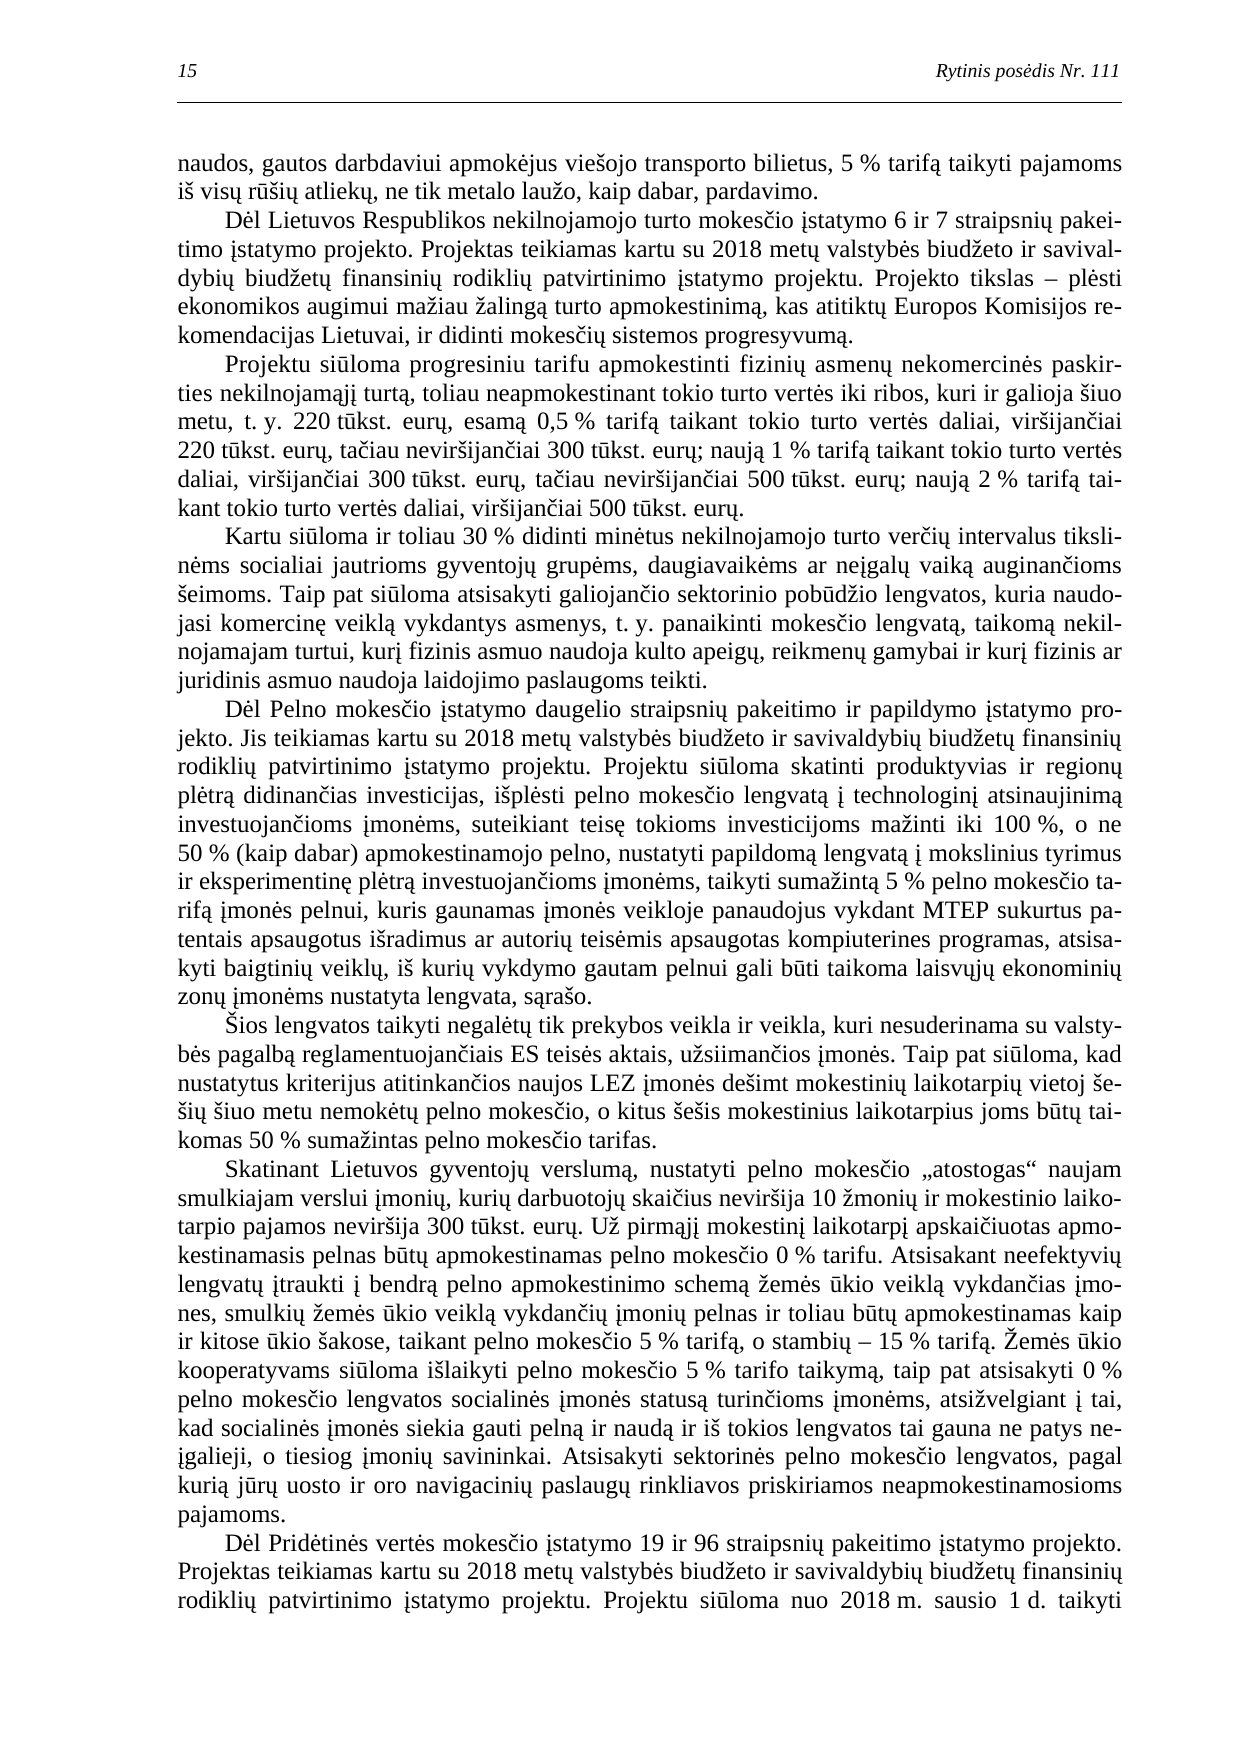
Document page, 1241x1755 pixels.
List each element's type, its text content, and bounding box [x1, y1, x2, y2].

text Dėl Lie­tu­vos Res­pub­li­kos ne­kil­no­ja­mo­jo tur­to mo­kes­čio įsta­ty­mo 6 ir 7 straips­nių pa­kei­ti­mo įsta­ty­mo pro­jek­to. Pro­jek­tas tei­kia­mas kar­tu su 2018 me­tų vals­ty­bės biu­dže­to ir sa­vi­val­dy­bių biu­dže­tų fi­nan­si­nių ro­dik­lių pa­tvir­ti­ni­mo įsta­ty­mo pro­jek­tu. Pro­jek­to tiks­las – plės­ti eko­no­mi­kos au­gi­mui ma­žiau ža­lin­gą tur­to ap­mo­kes­ti­ni­mą, kas ati­tik­tų Eu­ro­pos Ko­mi­si­jos re­ko­men­da­ci­jas Lie­tu­vai, ir di­din­ti mo­kes­čių sis­te­mos pro­gre­sy­vu­mą. [177, 205, 1122, 349]
text Pro­jek­tu siū­lo­ma pro­gre­si­niu ta­ri­fu ap­mo­kes­tin­ti fi­zi­nių as­me­nų ne­ko­mer­ci­nės pa­skir­ties ne­kil­no­ja­mą­jį tur­tą, to­liau ne­ap­mo­kes­ti­nant to­kio tur­to ver­tės iki ri­bos, ku­ri ir ga­lio­ja šiuo me­tu, t. y. 220 tūkst. eu­rų, esa­mą 0,5 % ta­ri­fą tai­kant to­kio tur­to ver­tės da­liai, vir­ši­jan­čiai 220 tūkst. eu­rų, ta­čiau ne­vir­ši­jan­čiai 300 tūkst. eu­rų; nau­ją 1 % ta­ri­fą tai­kant to­kio tur­to ver­tės da­liai, vir­ši­jan­čiai 300 tūkst. eu­rų, ta­čiau ne­vir­ši­jan­čiai 500 tūkst. eu­rų; nau­ją 2 % ta­ri­fą tai­kant to­kio tur­to ver­tės da­liai, vir­ši­jan­čiai 500 tūkst. eu­rų. [177, 349, 1122, 521]
text Kar­tu siū­lo­ma ir to­liau 30 % di­din­ti mi­nė­tus ne­kil­no­ja­mo­jo tur­to ver­čių in­ter­va­lus tiks­li­nėms so­cia­liai jaut­rioms gy­ven­to­jų gru­pėms, dau­gia­vai­kėms ar ne­įga­lų vai­ką au­gi­nan­čioms šei­moms. Taip pat siū­lo­ma at­si­sa­ky­ti ga­lio­jan­čio sek­to­ri­nio po­bū­džio leng­va­tos, ku­ria nau­do­ja­si ko­mer­ci­nę veik­lą vyk­dan­tys as­me­nys, t. y. pa­nai­kin­ti mo­kes­čio leng­va­tą, tai­ko­mą ne­kil­no­ja­ma­jam tur­tui, ku­rį fi­zi­nis as­muo nau­do­ja kul­to apei­gų, reik­me­nų ga­my­bai ir ku­rį fi­zi­nis ar ju­ri­di­nis as­muo nau­do­ja lai­do­ji­mo pa­slau­goms teik­ti. [177, 521, 1122, 694]
text Dėl Pri­dė­ti­nės ver­tės mo­kes­čio įsta­ty­mo 19 ir 96 straips­nių pa­kei­ti­mo įsta­ty­mo pro­jek­to. Pro­jek­tas tei­kia­mas kar­tu su 2018 me­tų vals­ty­bės biu­dže­to ir sa­vi­val­dy­bių biu­dže­tų fi­nan­si­nių ro­dik­lių pa­tvir­ti­ni­mo įsta­ty­mo pro­jek­tu. Pro­jek­tu siū­lo­ma nuo 2018 m. sau­sio 1 d. tai­ky­ti [177, 1528, 1122, 1614]
text Ska­ti­nant Lie­tu­vos gy­ven­to­jų ver­slu­mą, nu­sta­ty­ti pel­no mo­kes­čio „atos­to­gas“ nau­jam smul­kia­jam ver­slui įmo­nių, ku­rių dar­buo­to­jų skai­čius ne­vir­ši­ja 10 žmo­nių ir mo­kes­ti­nio lai­ko­tar­pio pa­ja­mos ne­vir­ši­ja 300 tūkst. eu­rų. Už pir­mą­jį mo­kes­ti­nį lai­ko­tar­pį ap­skai­čiuo­tas ap­mo­kes­ti­na­ma­sis pel­nas bū­tų ap­mo­kes­ti­na­mas pel­no mo­kes­čio 0 % ta­ri­fu. At­si­sa­kant ne­efek­ty­vių leng­va­tų įtrauk­ti į ben­drą pel­no ap­mo­kes­ti­ni­mo sche­mą že­mės ūkio veik­lą vyk­dan­čias įmo­nes, smul­kių že­mės ūkio veik­lą vyk­dan­čių įmo­nių pel­nas ir to­liau bū­tų ap­mo­kes­ti­na­mas kaip ir ki­to­se ūkio ša­ko­se, tai­kant pel­no mo­kes­čio 5 % ta­ri­fą, o stam­bių – 15 % ta­ri­fą. Že­mės ūkio ko­o­pe­ra­ty­vams siū­lo­ma iš­lai­ky­ti pel­no mo­kes­čio 5 % ta­ri­fo tai­ky­mą, taip pat at­si­sa­ky­ti 0 % pel­no mo­kes­čio leng­va­tos so­cia­li­nės įmo­nės sta­tu­są tu­rin­čioms įmo­nėms, at­si­žvel­giant į tai, kad so­cia­li­nės įmo­nės sie­kia gau­ti pel­ną ir nau­dą ir iš to­kios leng­va­tos tai gau­na ne pa­tys ne­įga­lie­ji, o tie­siog įmo­nių sa­vi­nin­kai. At­si­sa­ky­ti sek­to­ri­nės pel­no mo­kes­čio leng­va­tos, pa­gal ku­rią jū­rų uos­to ir oro na­vi­ga­ci­nių pa­slau­gų rin­klia­vos pri­ski­ria­mos ne­ap­mo­kes­ti­na­mo­sioms pa­ja­moms. [177, 1154, 1122, 1528]
text nau­dos, gau­tos darb­da­viui ap­mo­kė­jus vie­šo­jo trans­por­to bi­lie­tus, 5 % ta­ri­fą tai­ky­ti pa­ja­moms iš vi­sų rū­šių at­lie­kų, ne tik me­ta­lo lau­žo, kaip da­bar, par­da­vi­mo. [177, 148, 1122, 205]
text Dėl Pel­no mo­kes­čio įsta­ty­mo dau­ge­lio straips­nių pa­kei­ti­mo ir pa­pil­dy­mo įsta­ty­mo pro­jek­to. Jis tei­kia­mas kar­tu su 2018 me­tų vals­ty­bės biu­dže­to ir sa­vi­val­dy­bių biu­dže­tų fi­nan­si­nių ro­dik­lių pa­tvir­ti­ni­mo įsta­ty­mo pro­jek­tu. Pro­jek­tu siū­lo­ma ska­tin­ti pro­duk­ty­vias ir re­gio­nų plėt­rą di­di­nan­čias in­ves­ti­ci­jas, iš­plės­ti pel­no mo­kes­čio leng­va­tą į tech­no­lo­gi­nį at­si­nau­ji­ni­mą in­ves­tuo­jan­čioms įmo­nėms, su­tei­kiant tei­sę to­kioms in­ves­ti­ci­joms ma­žin­ti iki 100 %, o ne 50 % (kaip da­bar) ap­mo­kes­ti­na­mo­jo pel­no, nu­sta­ty­ti pa­pil­do­mą leng­va­tą į moks­li­nius ty­ri­mus ir eks­pe­ri­men­ti­nę plėt­rą in­ves­tuo­jan­čioms įmo­nėms, tai­ky­ti su­ma­žin­tą 5 % pel­no mo­kes­čio ta­ri­fą įmo­nės pel­nui, ku­ris gau­na­mas įmo­nės veik­lo­je pa­nau­do­jus vyk­dant MTEP su­kur­tus pa­ten­tais ap­sau­go­tus iš­ra­di­mus ar au­to­rių tei­sė­mis ap­sau­go­tas kom­piu­te­ri­nes pro­gra­mas, at­si­sa­ky­ti baig­ti­nių veik­lų, iš ku­rių vyk­dy­mo gau­tam pel­nui ga­li bū­ti tai­ko­ma lais­vų­jų eko­no­mi­nių zo­nų įmo­nėms nu­sta­ty­ta leng­va­ta, są­ra­šo. [177, 694, 1122, 1010]
text Šios leng­va­tos tai­ky­ti ne­ga­lė­tų tik pre­ky­bos veik­la ir veik­la, ku­ri ne­su­de­ri­na­ma su vals­ty­bės pa­gal­bą reg­la­men­tuo­jan­čiais ES tei­sės ak­tais, už­si­i­man­čios įmo­nės. Taip pat siū­lo­ma, kad nu­sta­ty­tus kri­te­ri­jus ati­tin­kan­čios nau­jos LEZ įmo­nės de­šimt mo­kes­ti­nių lai­ko­tar­pių vie­toj še­šių šiuo me­tu ne­mo­kė­tų pel­no mo­kes­čio, o ki­tus še­šis mo­kes­ti­nius lai­ko­tar­pius joms bū­tų tai­ko­mas 50 % su­ma­žin­tas pel­no mo­kes­čio ta­ri­fas. [177, 1010, 1122, 1154]
